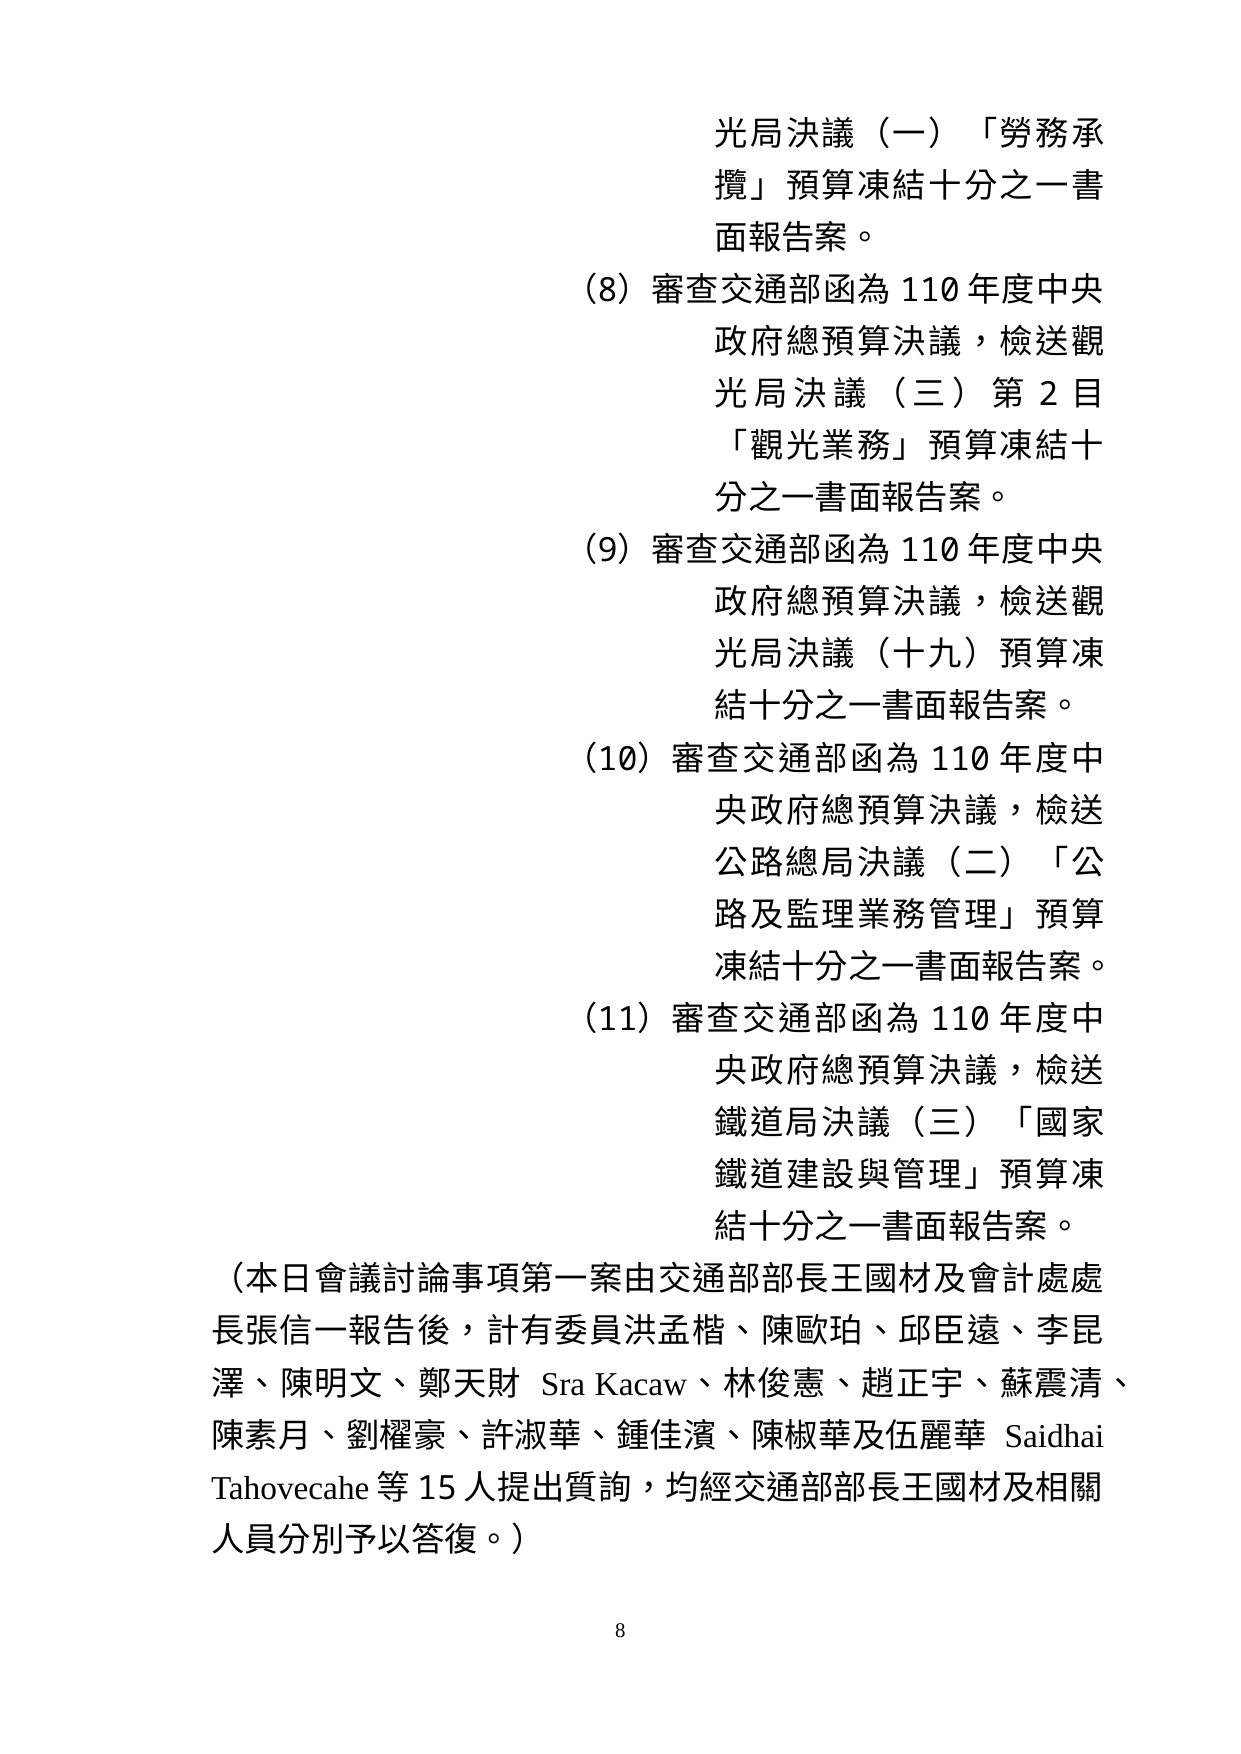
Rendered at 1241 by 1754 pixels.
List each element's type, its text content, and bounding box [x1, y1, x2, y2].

list 光局決議（一）「勞務承攬」預算凍結十分之一書面報告案。 [564, 103, 1104, 259]
list 審查交通部函為110年度中央政府總預算決議，檢送公路總局決議（二）「公路及監理業務管理」預算凍結十分之一書面報告案。 [564, 728, 1104, 989]
list 審查交通部函為110年度中央政府總預算決議，檢送觀光局決議（三）第2目「觀光業務」預算凍結十分之一書面報告案。 [564, 259, 1104, 520]
list 審查交通部函為110年度中央政府總預算決議，檢送鐵道局決議（三）「國家鐵道建設與管理」預算凍結十分之一書面報告案。 [564, 989, 1104, 1249]
list 審查交通部函為110年度中央政府總預算決議，檢送觀光局決議（十九）預算凍結十分之一書面報告案。 [564, 520, 1104, 728]
text （本日會議討論事項第一案由交通部部長王國材及會計處處長張信一報告後，計有委員洪孟楷、陳歐珀、邱臣遠、李昆澤、陳明文、鄭天財 Sra Kacaw、林俊憲、趙正宇、蘇震清、陳素月、劉櫂豪、許淑華、鍾佳濱、陳椒華及伍麗華 Saidhai Tahovecahe等15人提出質詢，均經交通部部長王國材及相關人員分別予以答復。） [211, 1249, 1104, 1562]
